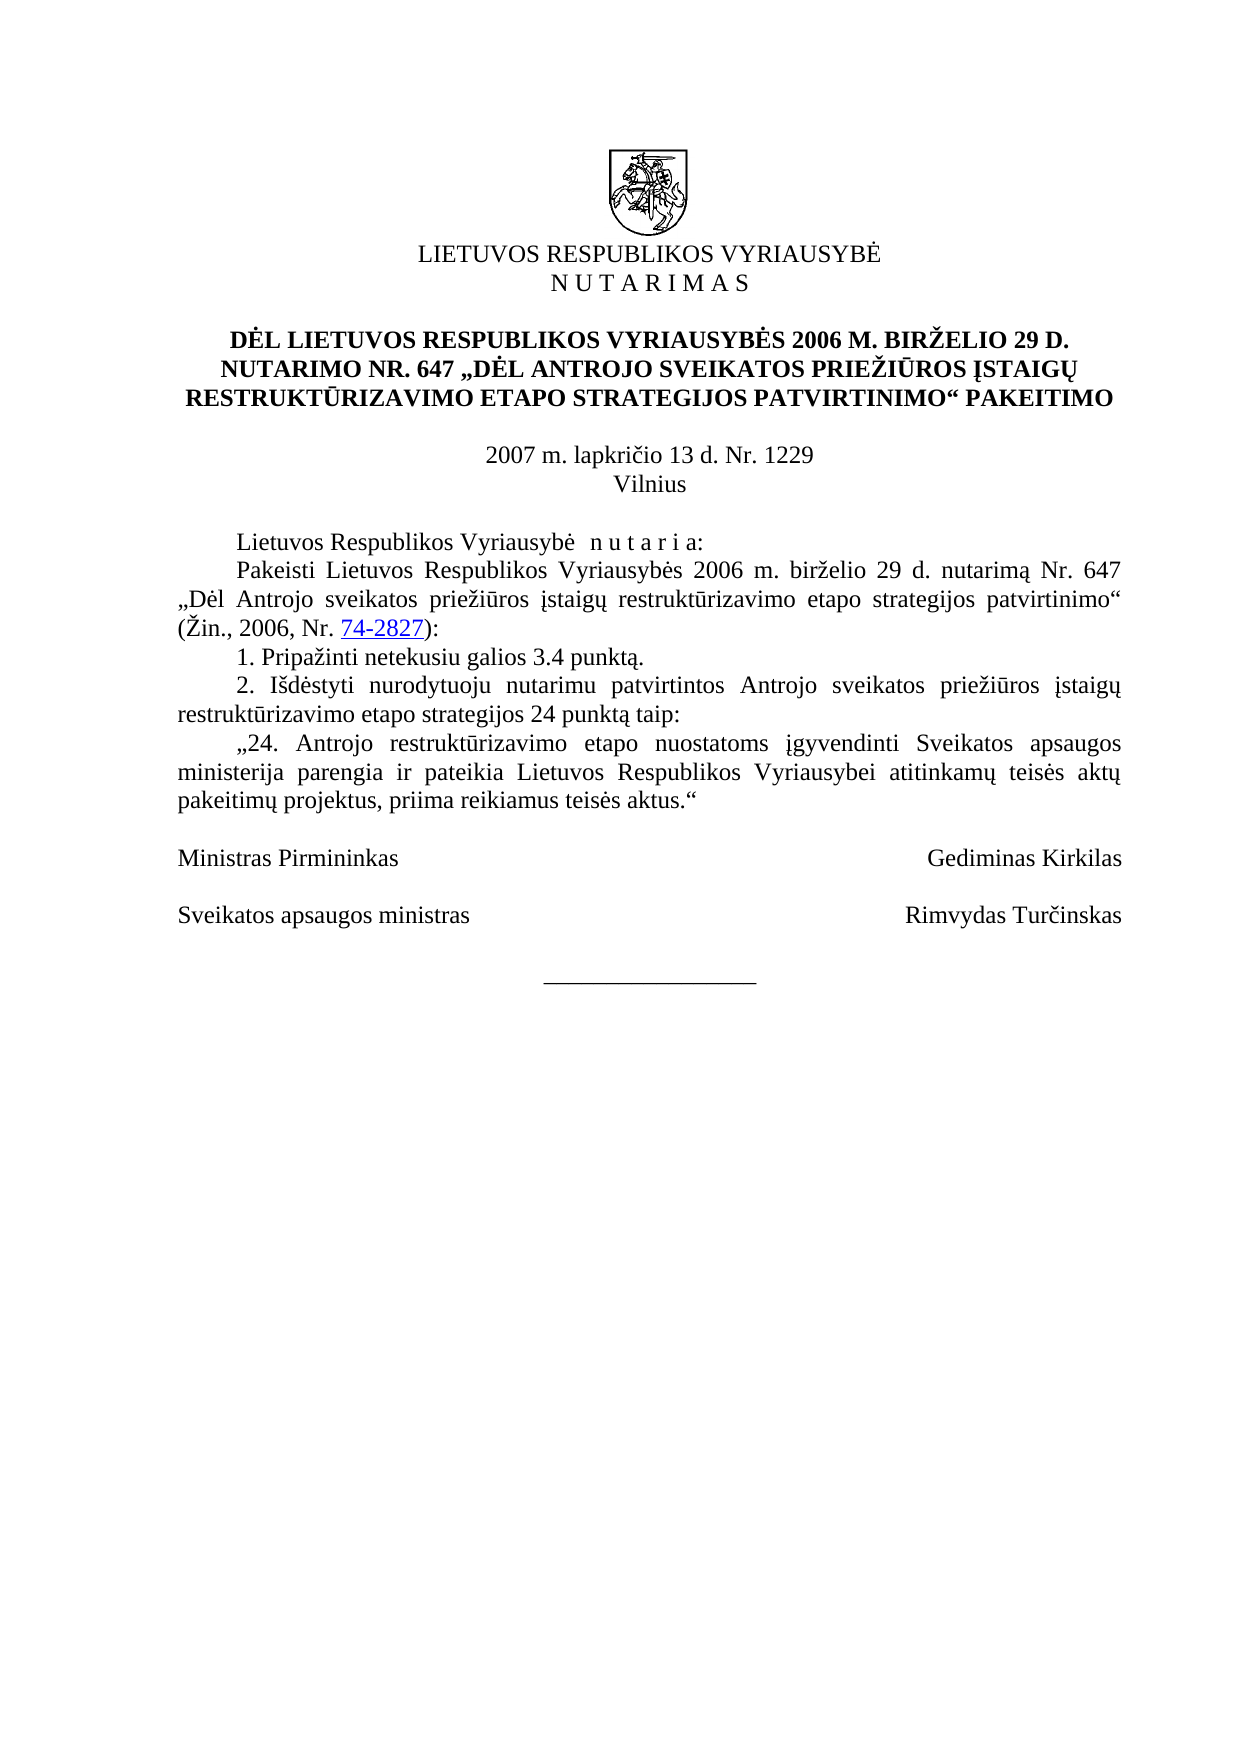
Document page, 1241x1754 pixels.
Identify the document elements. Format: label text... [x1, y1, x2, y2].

text nutarimas [177, 268, 1122, 297]
text Lietuvos Respublikos Vyriausybė nutaria: [177, 527, 1122, 555]
text 1. Pripažinti netekusiu galios 3.4 punktą. [177, 642, 1122, 670]
text 2. Išdėstyti nurodytuoju nutarimu patvirtintos Antrojo sveikatos priežiūros įstaigų restruktūrizavimo etapo strategijos 24 punktą taip: [177, 670, 1122, 728]
text DĖL LIETUVOS RESPUBLIKOS VYRIAUSYBĖS 2006 M. BIRŽELIO 29 D. NUTARIMO NR. 647 „DĖL ANTROJO SVEIKATOS PRIEŽIŪROS ĮSTAIGŲ RESTRUKTŪRIZAVIMO ETAPO STRATEGIJOS PATVIRTINIMO“ PAKEITIMO [177, 325, 1122, 412]
text „24. Antrojo restruktūrizavimo etapo nuostatoms įgyvendinti Sveikatos apsaugos ministerija parengia ir pateikia Lietuvos Respublikos Vyriausybei atitinkamų teisės aktų pakeitimų projektus, priima reikiamus teisės aktus.“ [177, 728, 1122, 814]
text Pakeisti Lietuvos Respublikos Vyriausybės 2006 m. birželio 29 d. nutarimą Nr. 647 „Dėl Antrojo sveikatos priežiūros įstaigų restruktūrizavimo etapo strategijos patvirtinimo“ (Žin., 2006, Nr. 74-2827): [177, 555, 1122, 642]
text Sveikatos apsaugos ministras Rimvydas Turčinskas [177, 900, 1122, 929]
text Lietuvos Respublikos Vyriausybė [177, 239, 1122, 268]
text Ministras Pirmininkas Gediminas Kirkilas [177, 843, 1122, 872]
text 2007 m. lapkričio 13 d. Nr. 1229 [177, 440, 1122, 469]
text Vilnius [177, 469, 1122, 498]
text _________________ [177, 958, 1122, 987]
